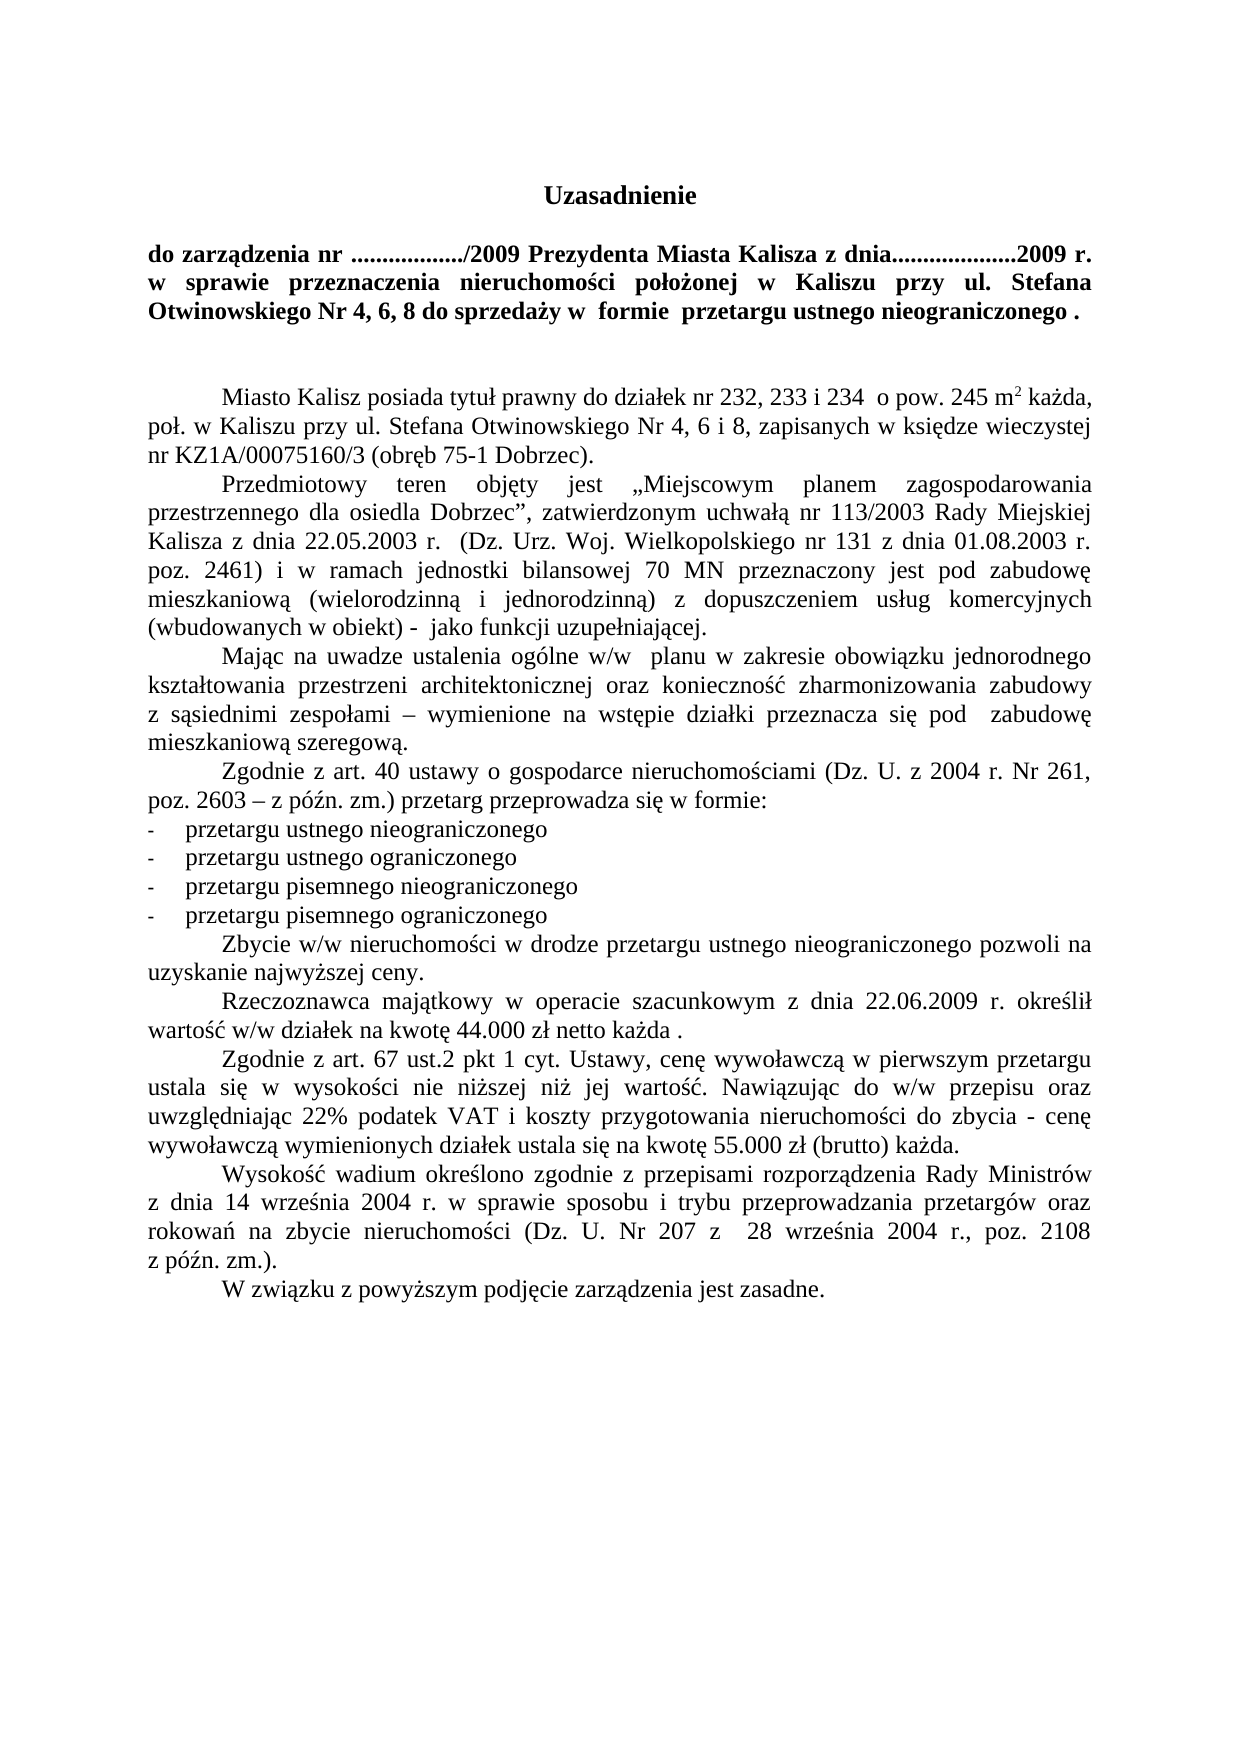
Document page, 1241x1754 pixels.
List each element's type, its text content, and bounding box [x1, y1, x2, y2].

text Rzeczoznawca majątkowy w operacie szacunkowym z dnia 22.06.2009 r. określił wartość w/w działek na kwotę 44.000 zł netto każda . [148, 986, 1092, 1044]
text Przedmiotowy teren objęty jest „Miejscowym planem zagospodarowania przestrzennego dla osiedla Dobrzec”, zatwierdzonym uchwałą nr 113/2003 Rady Miejskiej Kalisza z dnia 22.05.2003 r. (Dz. Urz. Woj. Wielkopolskiego nr 131 z dnia 01.08.2003 r. poz. 2461) i w ramach jednostki bilansowej 70 MN przeznaczony jest pod zabudowę mieszkaniową (wielorodzinną i jednorodzinną) z dopuszczeniem usług komercyjnych (wbudowanych w obiekt) - jako funkcji uzupełniającej. [148, 469, 1092, 641]
list przetargu ustnego ograniczonego [148, 842, 1092, 871]
text Zgodnie z art. 40 ustawy o gospodarce nieruchomościami (Dz. U. z 2004 r. Nr 261, poz. 2603 – z późn. zm.) przetarg przeprowadza się w formie: [148, 756, 1092, 814]
text Zgodnie z art. 67 ust.2 pkt 1 cyt. Ustawy, cenę wywoławczą w pierwszym przetargu ustala się w wysokości nie niższej niż jej wartość. Nawiązując do w/w przepisu oraz uwzględniając 22% podatek VAT i koszty przygotowania nieruchomości do zbycia - cenę wywoławczą wymienionych działek ustala się na kwotę 55.000 zł (brutto) każda. [148, 1044, 1092, 1159]
text Wysokość wadium określono zgodnie z przepisami rozporządzenia Rady Ministrów z dnia 14 września 2004 r. w sprawie sposobu i trybu przeprowadzania przetargów oraz rokowań na zbycie nieruchomości (Dz. U. Nr 207 z 28 września 2004 r., poz. 2108 z późn. zm.). [148, 1159, 1092, 1274]
subtitle Uzasadnienie [148, 179, 1092, 210]
text do zarządzenia nr ................../2009 Prezydenta Miasta Kalisza z dnia....................2009 r. w sprawie przeznaczenia nieruchomości położonej w Kaliszu przy ul. Stefana Otwinowskiego Nr 4, 6, 8 do sprzedaży w formie przetargu ustnego nieograniczonego . [148, 239, 1092, 325]
text Zbycie w/w nieruchomości w drodze przetargu ustnego nieograniczonego pozwoli na uzyskanie najwyższej ceny. [148, 929, 1092, 986]
text Mając na uwadze ustalenia ogólne w/w planu w zakresie obowiązku jednorodnego kształtowania przestrzeni architektonicznej oraz konieczność zharmonizowania zabudowy z sąsiednimi zespołami – wymienione na wstępie działki przeznacza się pod zabudowę mieszkaniową szeregową. [148, 641, 1092, 756]
text Miasto Kalisz posiada tytuł prawny do działek nr 232, 233 i 234 o pow. 245 m2 każda, poł. w Kaliszu przy ul. Stefana Otwinowskiego Nr 4, 6 i 8, zapisanych w księdze wieczystej nr KZ1A/00075160/3 (obręb 75-1 Dobrzec). [148, 382, 1092, 469]
list przetargu pisemnego ograniczonego [148, 900, 1092, 929]
list przetargu pisemnego nieograniczonego [148, 871, 1092, 900]
text W związku z powyższym podjęcie zarządzenia jest zasadne. [148, 1274, 1092, 1302]
list przetargu ustnego nieograniczonego [148, 814, 1092, 842]
